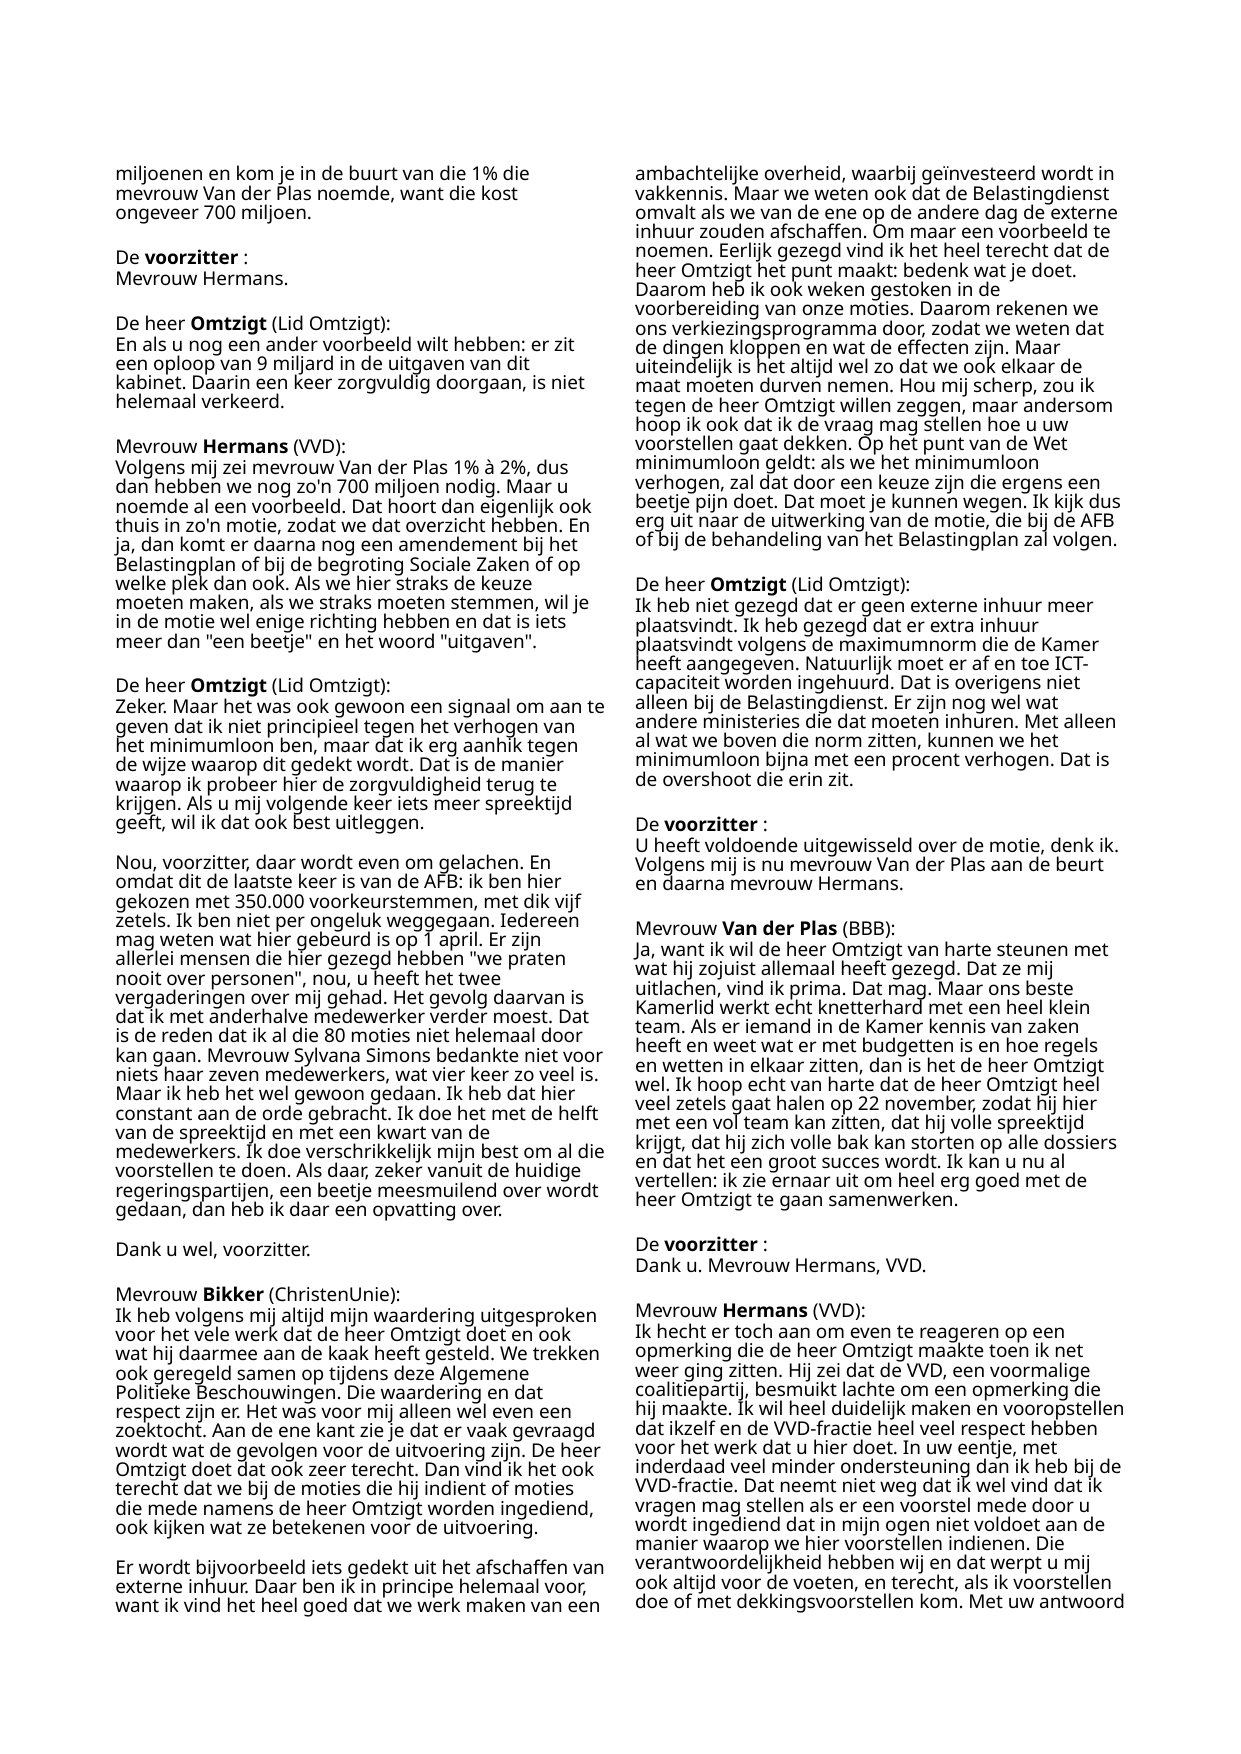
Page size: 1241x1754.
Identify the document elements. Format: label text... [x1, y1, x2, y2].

text Volgens mij zei mevrouw Van der Plas 1% à 2%, dus dan hebben we nog zo'n 700 miljoen nodig. Maar u noemde al een voorbeeld. Dat hoort dan eigenlijk ook thuis in zo'n motie, zodat we dat overzicht hebben. En ja, dan komt er daarna nog een amendement bij het Belastingplan of bij de begroting Sociale Zaken of op welke plek dan ook. Als we hier straks de keuze moeten maken, als we straks moeten stemmen, wil je in de motie wel enige richting hebben en dat is iets meer dan "een beetje" en het woord "uitgaven". [115, 459, 605, 652]
text Ik heb niet gezegd dat er geen externe inhuur meer plaatsvindt. Ik heb gezegd dat er extra inhuur plaatsvindt volgens de maximumnorm die de Kamer heeft aangegeven. Natuurlijk moet er af en toe ICT-capaciteit worden ingehuurd. Dat is overigens niet alleen bij de Belastingdienst. Er zijn nog wel wat andere ministeries die dat moeten inhuren. Met alleen al wat we boven die norm zitten, kunnen we het minimumloon bijna met een procent verhogen. Dat is de overshoot die erin zit. [635, 597, 1125, 790]
text Nou, voorzitter, daar wordt even om gelachen. En omdat dit de laatste keer is van de AFB: ik ben hier gekozen met 350.000 voorkeurstemmen, met dik vijf zetels. Ik ben niet per ongeluk weggegaan. Iedereen mag weten wat hier gebeurd is op 1 april. Er zijn allerlei mensen die hier gezegd hebben "we praten nooit over personen", nou, u heeft het twee vergaderingen over mij gehad. Het gevolg daarvan is dat ik met anderhalve medewerker verder moest. Dat is de reden dat ik al die 80 moties niet helemaal door kan gaan. Mevrouw Sylvana Simons bedankte niet voor niets haar zeven medewerkers, wat vier keer zo veel is. Maar ik heb het wel gewoon gedaan. Ik heb dat hier constant aan de orde gebracht. Ik doe het met de helft van de spreektijd en met een kwart van de medewerkers. Ik doe verschrikkelijk mijn best om al die voorstellen te doen. Als daar, zeker vanuit de huidige regeringspartijen, een beetje meesmuilend over wordt gedaan, dan heb ik daar een opvatting over. [115, 854, 605, 1220]
text De heer Omtzigt (Lid Omtzigt): [635, 572, 1125, 597]
text En als u nog een ander voorbeeld wilt hebben: er zit een oploop van 9 miljard in de uitgaven van dit kabinet. Daarin een keer zorgvuldig doorgaan, is niet helemaal verkeerd. [115, 336, 605, 413]
text Dank u wel, voorzitter. [115, 1241, 605, 1260]
text De voorzitter : [115, 244, 605, 270]
text De voorzitter : [635, 811, 1125, 837]
text Ik heb volgens mij altijd mijn waardering uitgesproken voor het vele werk dat de heer Omtzigt doet en ook wat hij daarmee aan de kaak heeft gesteld. We trekken ook geregeld samen op tijdens deze Algemene Politieke Beschouwingen. Die waardering en dat respect zijn er. Het was voor mij alleen wel even een zoektocht. Aan de ene kant zie je dat er vaak gevraagd wordt wat de gevolgen voor de uitvoering zijn. De heer Omtzigt doet dat ook zeer terecht. Dan vind ik het ook terecht dat we bij de moties die hij indient of moties die mede namens de heer Omtzigt worden ingediend, ook kijken wat ze betekenen voor de uitvoering. [115, 1307, 605, 1538]
text Er wordt bijvoorbeeld iets gedekt uit het afschaffen van externe inhuur. Daar ben ik in principe helemaal voor, want ik vind het heel goed dat we werk maken van een [115, 1559, 605, 1617]
text miljoenen en kom je in de buurt van die 1% die mevrouw Van der Plas noemde, want die kost ongeveer 700 miljoen. [115, 165, 605, 223]
text De voorzitter : [635, 1232, 1125, 1257]
text Dank u. Mevrouw Hermans, VVD. [635, 1257, 1125, 1277]
text U heeft voldoende uitgewisseld over de motie, denk ik. Volgens mij is nu mevrouw Van der Plas aan de beurt en daarna mevrouw Hermans. [635, 837, 1125, 894]
text Mevrouw Van der Plas (BBB): [635, 915, 1125, 941]
text De heer Omtzigt (Lid Omtzigt): [115, 673, 605, 698]
text Ik hecht er toch aan om even te reageren op een opmerking die de heer Omtzigt maakte toen ik net weer ging zitten. Hij zei dat de VVD, een voormalige coalitiepartij, besmuikt lachte om een opmerking die hij maakte. Ik wil heel duidelijk maken en vooropstellen dat ikzelf en de VVD-fractie heel veel respect hebben voor het werk dat u hier doet. In uw eentje, met inderdaad veel minder ondersteuning dan ik heb bij de VVD-fractie. Dat neemt niet weg dat ik wel vind dat ik vragen mag stellen als er een voorstel mede door u wordt ingediend dat in mijn ogen niet voldoet aan de manier waarop we hier voorstellen indienen. Die verantwoordelijkheid hebben wij en dat werpt u mij ook altijd voor de voeten, en terecht, als ik voorstellen doe of met dekkingsvoorstellen kom. Met uw antwoord [635, 1323, 1125, 1612]
text Mevrouw Hermans (VVD): [635, 1297, 1125, 1323]
text Mevrouw Hermans. [115, 270, 605, 289]
text Zeker. Maar het was ook gewoon een signaal om aan te geven dat ik niet principieel tegen het verhogen van het minimumloon ben, maar dat ik erg aanhik tegen de wijze waarop dit gedekt wordt. Dat is de manier waarop ik probeer hier de zorgvuldigheid terug te krijgen. Als u mij volgende keer iets meer spreektijd geeft, wil ik dat ook best uitleggen. [115, 698, 605, 833]
text ambachtelijke overheid, waarbij geïnvesteerd wordt in vakkennis. Maar we weten ook dat de Belastingdienst omvalt als we van de ene op de andere dag de externe inhuur zouden afschaffen. Om maar een voorbeeld te noemen. Eerlijk gezegd vind ik het heel terecht dat de heer Omtzigt het punt maakt: bedenk wat je doet. Daarom heb ik ook weken gestoken in de voorbereiding van onze moties. Daarom rekenen we ons verkiezingsprogramma door, zodat we weten dat de dingen kloppen en wat de effecten zijn. Maar uiteindelijk is het altijd wel zo dat we ook elkaar de maat moeten durven nemen. Hou mij scherp, zou ik tegen de heer Omtzigt willen zeggen, maar andersom hoop ik ook dat ik de vraag mag stellen hoe u uw voorstellen gaat dekken. Op het punt van de Wet minimumloon geldt: als we het minimumloon verhogen, zal dat door een keuze zijn die ergens een beetje pijn doet. Dat moet je kunnen wegen. Ik kijk dus erg uit naar de uitwerking van de motie, die bij de AFB of bij de behandeling van het Belastingplan zal volgen. [635, 165, 1125, 551]
text Mevrouw Bikker (ChristenUnie): [115, 1281, 605, 1307]
text Ja, want ik wil de heer Omtzigt van harte steunen met wat hij zojuist allemaal heeft gezegd. Dat ze mij uitlachen, vind ik prima. Dat mag. Maar ons beste Kamerlid werkt echt knetterhard met een heel klein team. Als er iemand in de Kamer kennis van zaken heeft en weet wat er met budgetten is en hoe regels en wetten in elkaar zitten, dan is het de heer Omtzigt wel. Ik hoop echt van harte dat de heer Omtzigt heel veel zetels gaat halen op 22 november, zodat hij hier met een vol team kan zitten, dat hij volle spreektijd krijgt, dat hij zich volle bak kan storten op alle dossiers en dat het een groot succes wordt. Ik kan u nu al vertellen: ik zie ernaar uit om heel erg goed met de heer Omtzigt te gaan samenwerken. [635, 941, 1125, 1211]
text Mevrouw Hermans (VVD): [115, 433, 605, 459]
text De heer Omtzigt (Lid Omtzigt): [115, 310, 605, 336]
